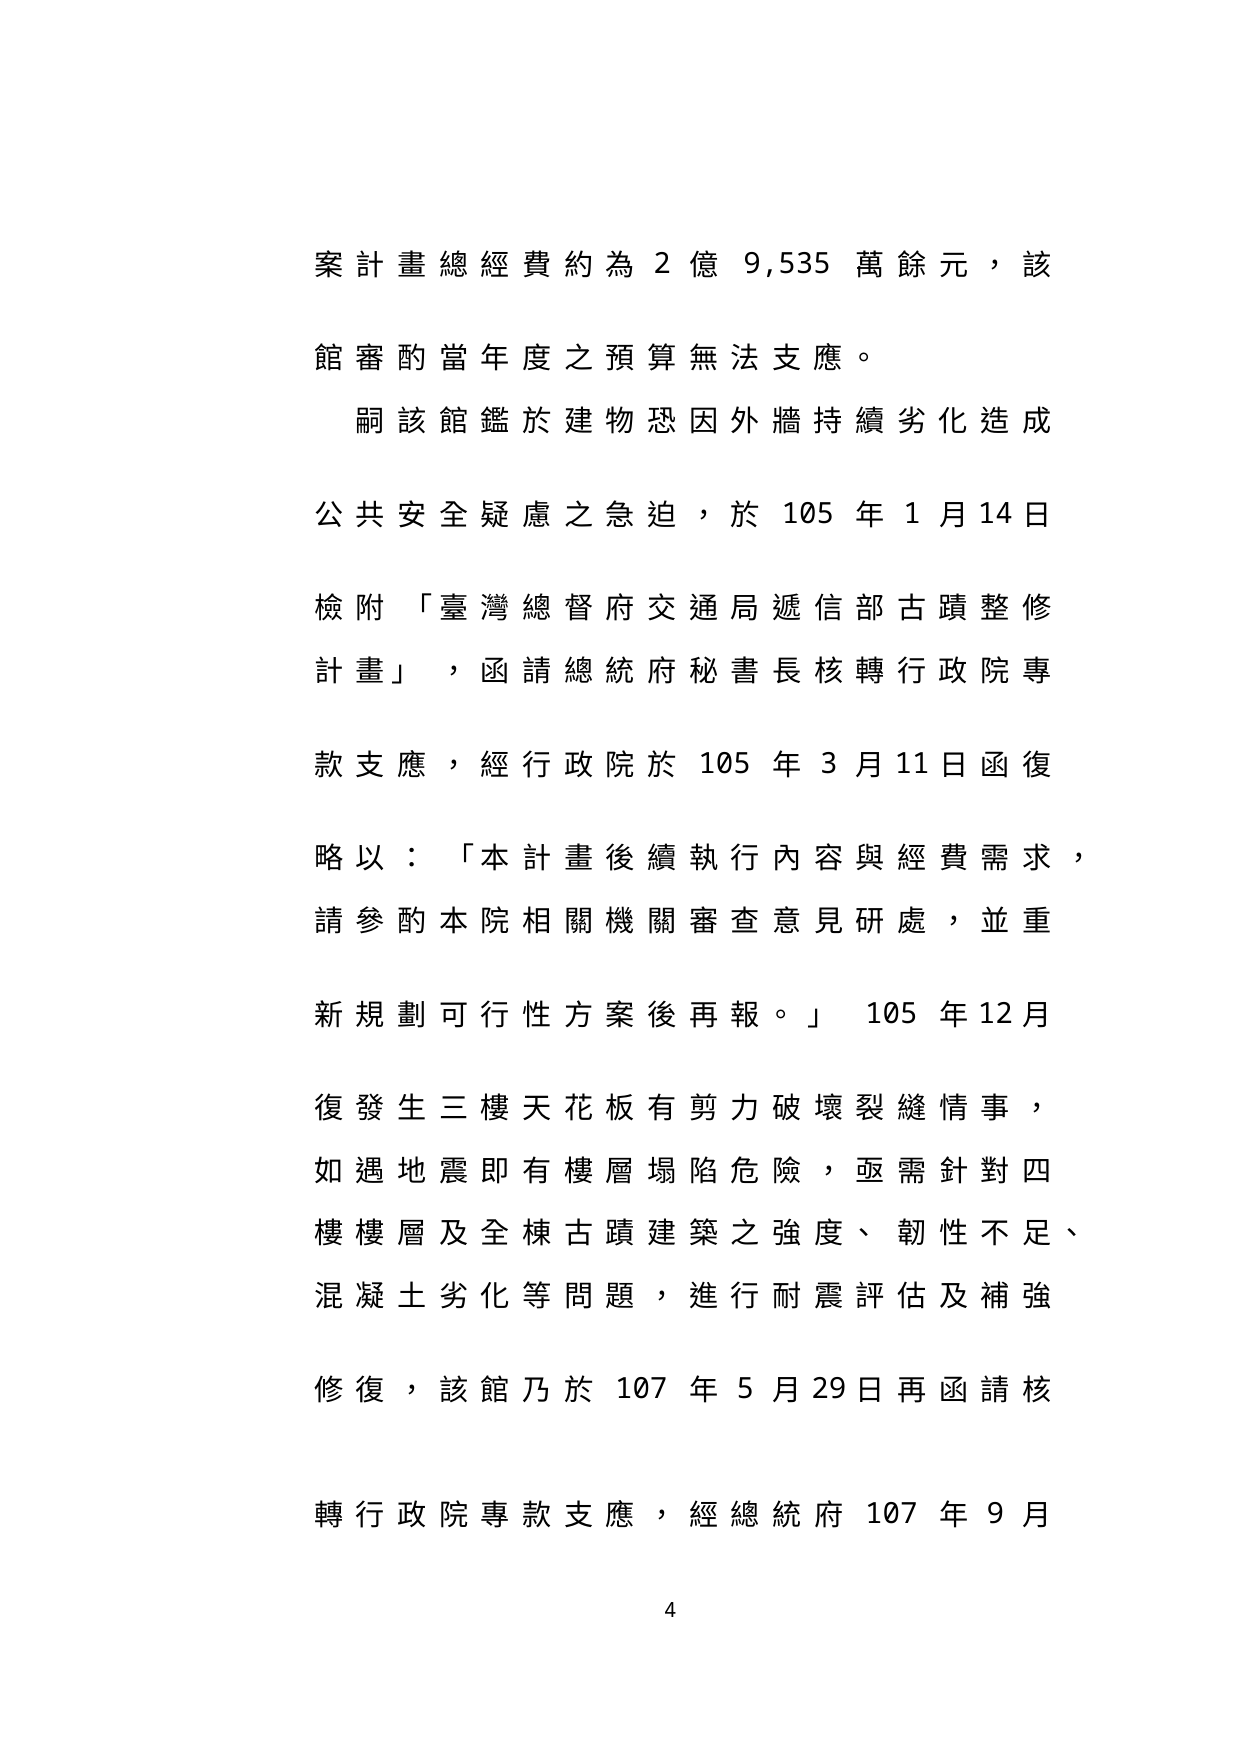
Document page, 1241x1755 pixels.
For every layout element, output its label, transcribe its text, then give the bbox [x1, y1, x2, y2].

text 國史館臺北館完工迄108年，已逾90年，於104年5月28日發生大門右側柱列上方屋簷水泥掉落1樓花圃，同年7月19日又有大門入口上方及國史館郵局入口上方之老化水泥掉落地面，同年8月8日蘇迪勒颱風及9月28日杜鵑颱風復將外牆貼磚吹落至博愛路及內庭廣場，並因牆面滲水嚴重，造成辦公室天花板掉落等危及公共安全問題，該館於同年10月間委請建築師事務所進行全面性修復之經費概估，預估全案計畫總經費約為2億9,535萬餘元，該館審酌當年度之預算無法支應。 [271, 189, 1058, 377]
text 嗣該館鑑於建物恐因外牆持續劣化造成公共安全疑慮之急迫，於105年1月14日檢附「臺灣總督府交通局遞信部古蹟整修計畫」，函請總統府秘書長核轉行政院專款支應，經行政院於105年3月11日函復略以：「本計畫後續執行內容與經費需求，請參酌本院相關機關審查意見研處，並重新規劃可行性方案後再報。」105年12月復發生三樓天花板有剪力破壞裂縫情事，如遇地震即有樓層塌陷危險，亟需針對四樓樓層及全棟古蹟建築之強度、韌性不足、混凝土劣化等問題，進行耐震評估及補強修復，該館乃於107年5月29日再函請核轉行政院專款支應，經總統府107年9月6日函復該館有關行政院於107年8月15日核復及總統府意見略以：「建議國史館先循序函請文化部評估，將本案納入該部現有相關計畫辦理之可行性；文化部無法納入現有計畫辦理，建議國史館參酌行政院及所屬各機關中長程個案計畫編審要點規定，擬具計畫內容及釐清與公共安全目的之關聯性，並與臺北市政府確認修復原則後，重新檢討修復工項及經費…。」國史館嗣就該項古蹟整修計畫規劃重新研擬中程計畫，期在完成核定計畫程序後，再函送文化部。惟迄今仍未完成中程計畫提報作業。 [271, 377, 1058, 1564]
